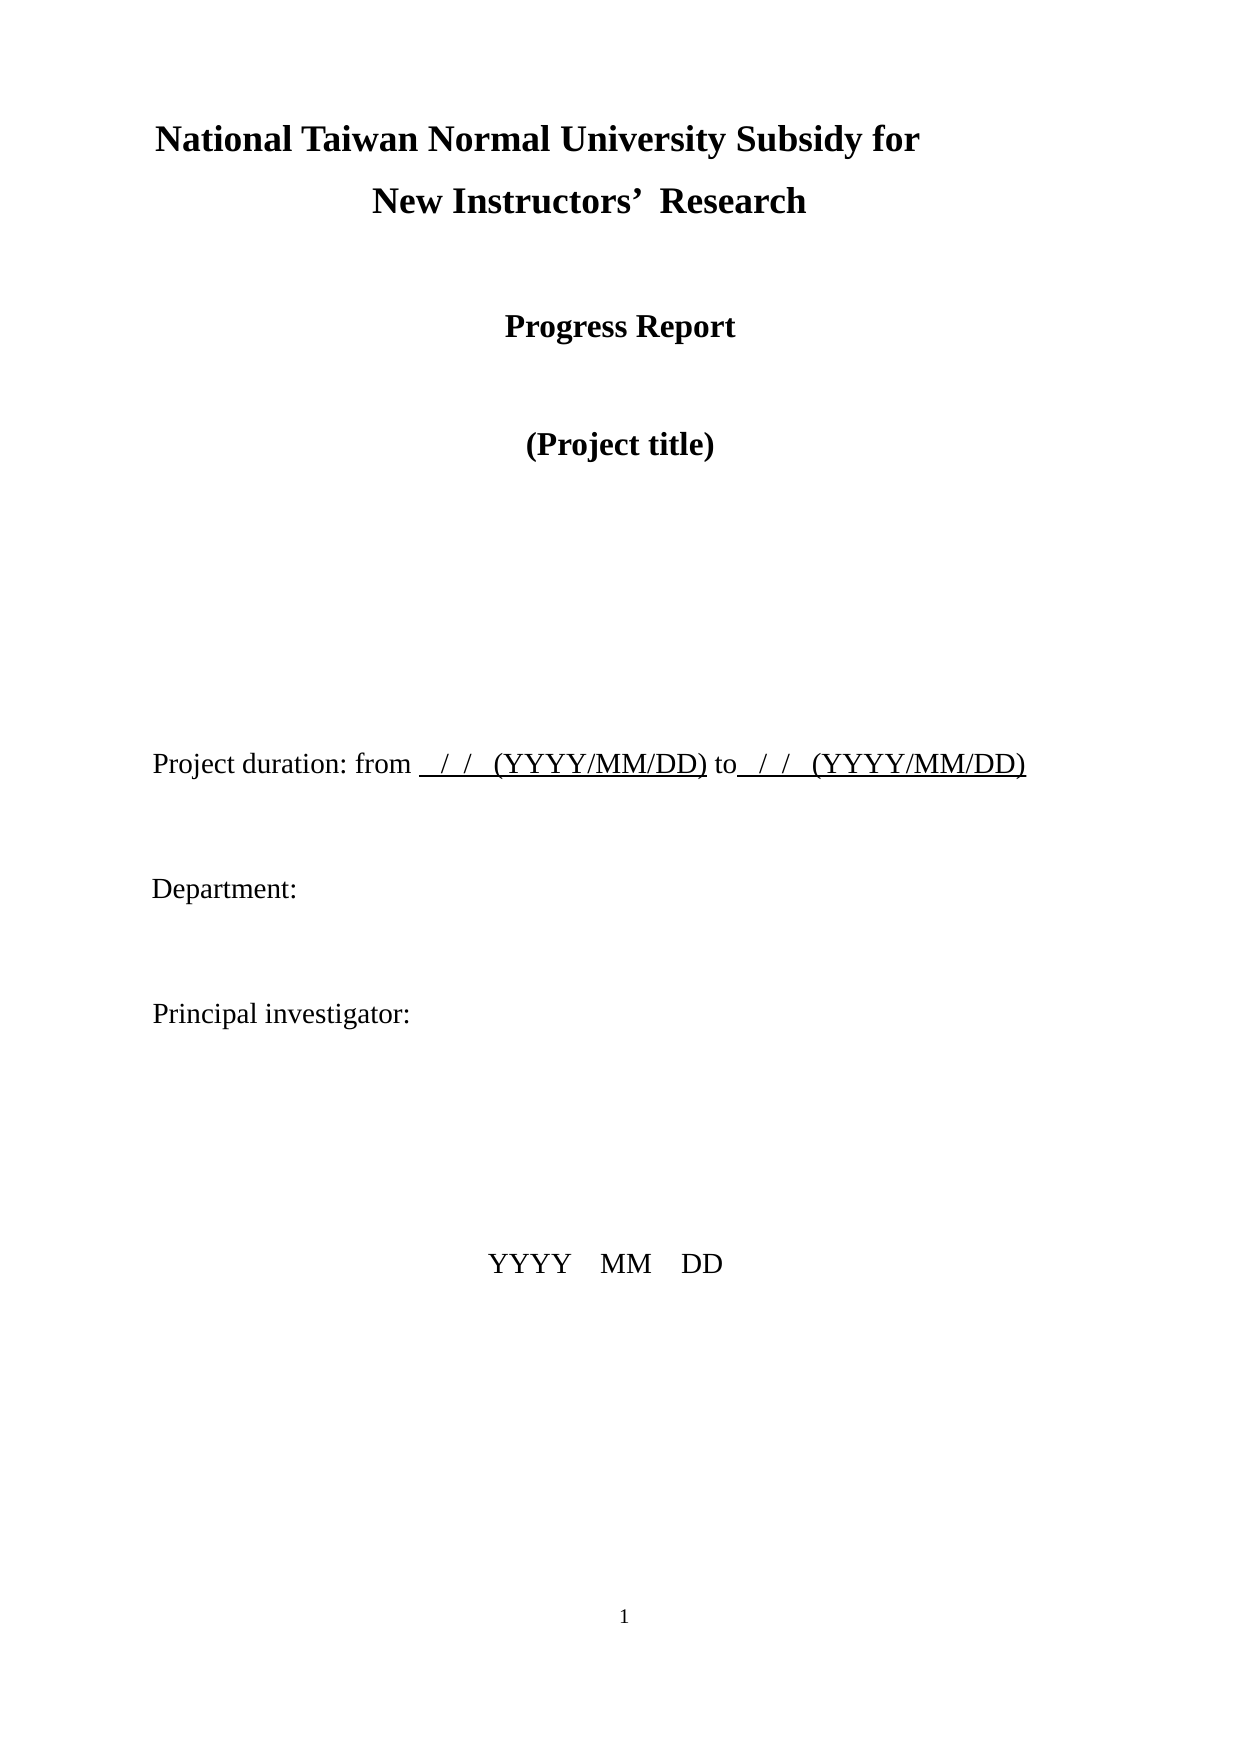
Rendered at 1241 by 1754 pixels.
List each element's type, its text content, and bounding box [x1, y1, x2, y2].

text Principal investigator: [151, 971, 1089, 1034]
text National Taiwan Normal University Subsidy for New Instructors’ Research [151, 96, 1089, 284]
text Progress Report [151, 284, 1089, 346]
text (Project title) [151, 409, 1089, 471]
text YYYY MM DD [151, 1221, 1089, 1284]
text Project duration: from / / (YYYY/MM/DD) to / / (YYYY/MM/DD) [151, 721, 1089, 784]
text Department: [151, 846, 1089, 909]
